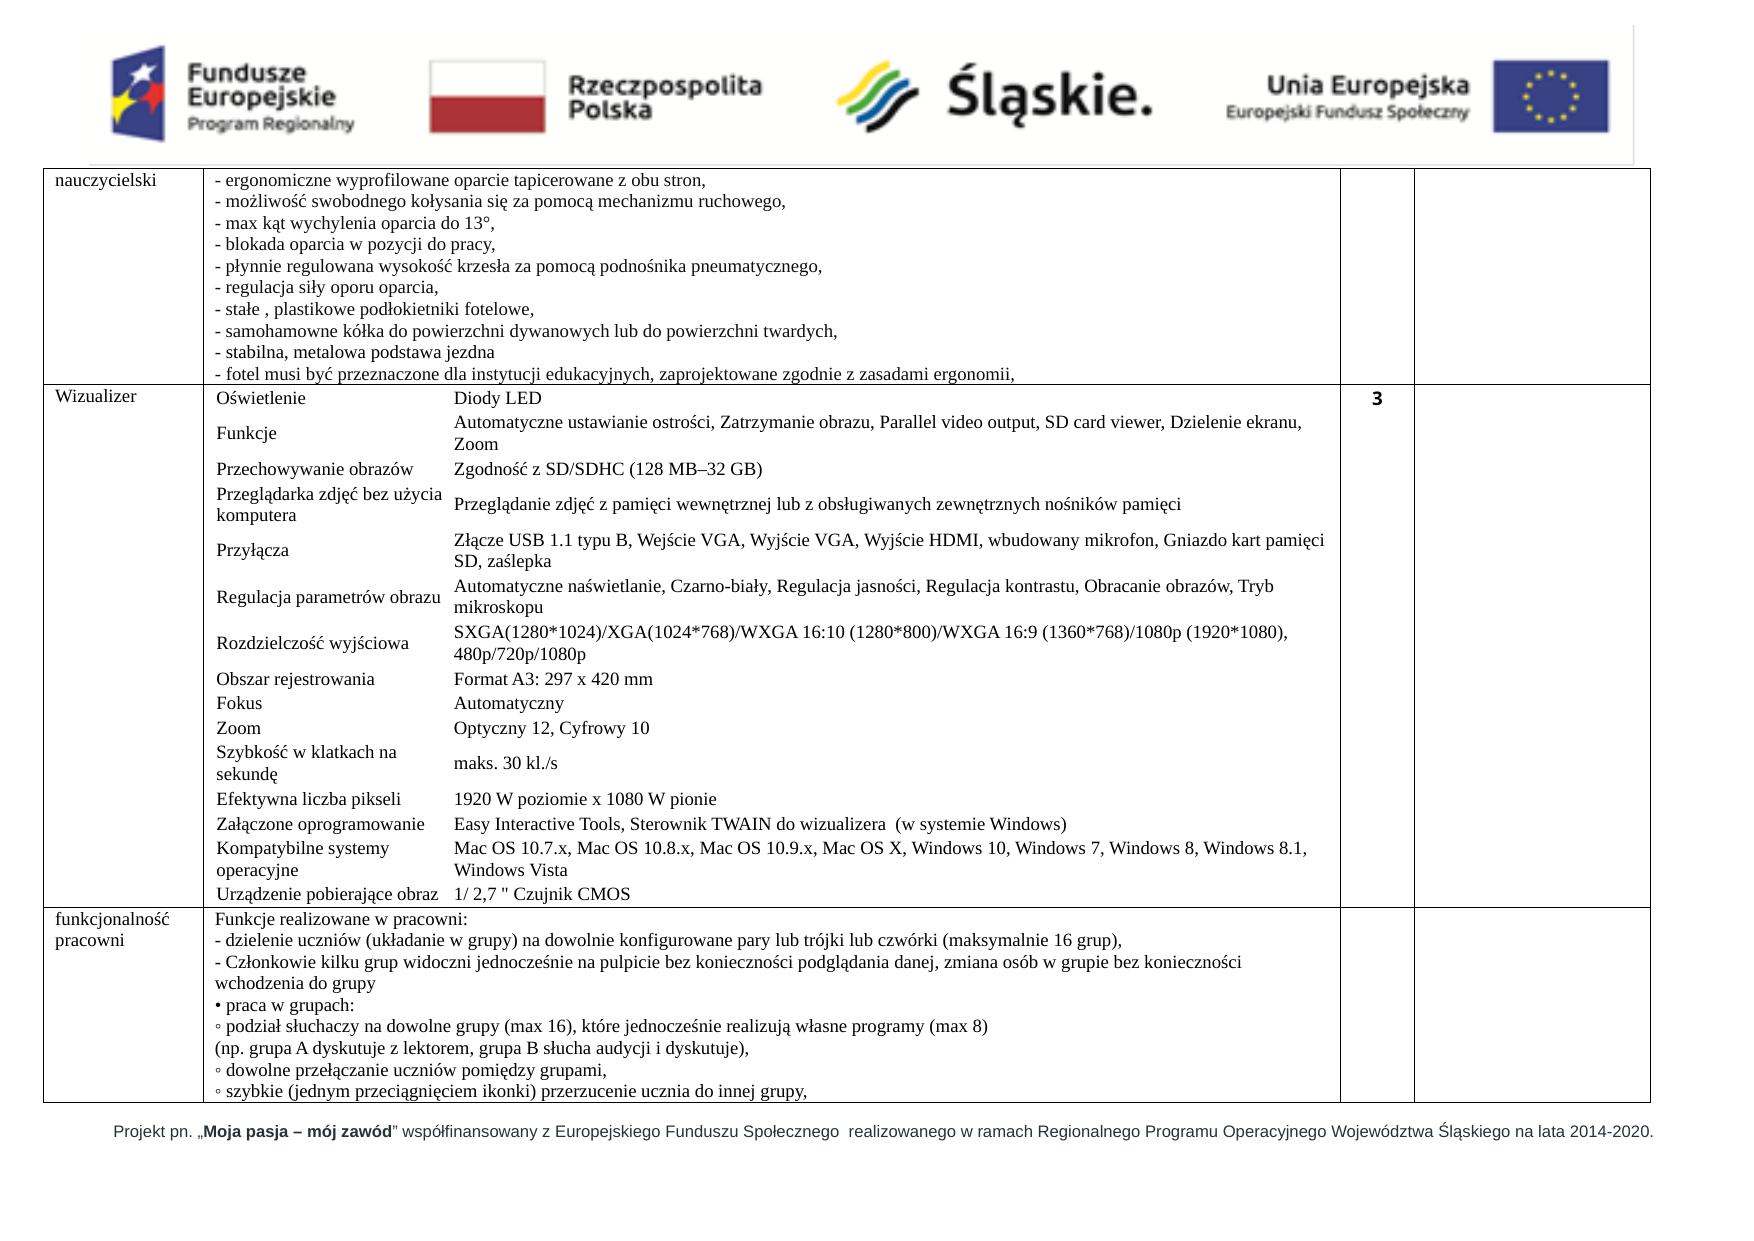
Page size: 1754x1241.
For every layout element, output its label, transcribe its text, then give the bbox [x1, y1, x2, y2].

table_cell [1415, 385, 1650, 907]
table_cell Przyłącza [215, 527, 452, 573]
table_header Diody LED [452, 385, 1340, 410]
table_cell Przeglądarka zdjęć bez użycia komputera [215, 481, 452, 527]
table_cell Załączone oprogramowanie [215, 811, 452, 836]
table_cell Obszar rejestrowania [215, 666, 452, 691]
table_cell Fokus [215, 691, 452, 715]
table_cell [1415, 169, 1650, 384]
table_cell - ergonomiczne wyprofilowane oparcie tapicerowane z obu stron, - możliwość swobodnego kołysania się za pomocą mechanizmu ruchowego, - max kąt wychylenia oparcia do 13°, - blokada oparcia w pozycji do pracy, - płynnie regulowana wysokość krzesła za pomocą podnośnika pneumatycznego, - regulacja siły oporu oparcia, - stałe , plastikowe podłokietniki fotelowe, - samohamowne kółka do powierzchni dywanowych lub do powierzchni twardych, - stabilna, metalowa podstawa jezdna - fotel musi być przeznaczone dla instytucji edukacyjnych, zaprojektowane zgodnie z zasadami ergonomii, [204, 169, 1340, 384]
table_cell nauczycielski [44, 169, 203, 384]
table_header Oświetlenie [215, 385, 452, 410]
table_cell Automatyczne ustawianie ostrości, Zatrzymanie obrazu, Parallel video output, SD card viewer, Dzielenie ekranu, Zoom [452, 410, 1340, 456]
table_cell Kompatybilne systemy operacyjne [215, 836, 452, 882]
table_cell Przeglądanie zdjęć z pamięci wewnętrznej lub z obsługiwanych zewnętrznych nośników pamięci [452, 481, 1340, 527]
table_cell Szybkość w klatkach na sekundę [215, 740, 452, 786]
table_cell Easy Interactive Tools, Sterownik TWAIN do wizualizera (w systemie Windows) [452, 811, 1340, 836]
table_cell Zoom [215, 715, 452, 740]
table_cell Rozdzielczość wyjściowa [215, 620, 452, 666]
table_cell Przechowywanie obrazów [215, 456, 452, 481]
table_cell [1341, 908, 1414, 1102]
table_cell 1/ 2,7 " Czujnik CMOS [452, 882, 1340, 906]
table_cell Urządzenie pobierające obraz [215, 882, 452, 906]
table_cell Funkcje [215, 410, 452, 456]
table_cell [204, 385, 1340, 907]
table_cell Efektywna liczba pikseli [215, 786, 452, 811]
table_cell Regulacja parametrów obrazu [215, 573, 452, 619]
table_cell Optyczny 12, Cyfrowy 10 [452, 715, 1340, 740]
table_cell Funkcje realizowane w pracowni: - dzielenie uczniów (układanie w grupy) na dowolnie konfigurowane pary lub trójki lub czwórki (maksymalnie 16 grup), - Członkowie kilku grup widoczni jednocześnie na pulpicie bez konieczności podglądania danej, zmiana osób w grupie bez konieczności wchodzenia do grupy • praca w grupach: ◦ podział słuchaczy na dowolne grupy (max 16), które jednocześnie realizują własne programy (max 8) (np. grupa A dyskutuje z lektorem, grupa B słucha audycji i dyskutuje), ◦ dowolne przełączanie uczniów pomiędzy grupami, ◦ szybkie (jednym przeciągnięciem ikonki) przerzucenie ucznia do innej grupy, [204, 908, 1340, 1102]
table_cell Zgodność z SD/SDHC (128 MB–32 GB) [452, 456, 1340, 481]
table_cell Automatyczne naświetlanie, Czarno-biały, Regulacja jasności, Regulacja kontrastu, Obracanie obrazów, Tryb mikroskopu [452, 573, 1340, 619]
table_cell [1415, 908, 1650, 1102]
table_cell funkcjonalność pracowni [44, 908, 203, 1102]
table_cell [1341, 169, 1414, 384]
table_cell Mac OS 10.7.x, Mac OS 10.8.x, Mac OS 10.9.x, Mac OS X, Windows 10, Windows 7, Windows 8, Windows 8.1, Windows Vista [452, 836, 1340, 882]
table_cell Automatyczny [452, 691, 1340, 715]
table_cell Format A3: 297 x 420 mm [452, 666, 1340, 691]
table_cell Wizualizer [44, 385, 203, 907]
table_cell SXGA(1280*1024)/XGA(1024*768)/WXGA 16:10 (1280*800)/WXGA 16:9 (1360*768)/1080p (1920*1080), 480p/720p/1080p [452, 620, 1340, 666]
table_cell Złącze USB 1.1 typu B, Wejście VGA, Wyjście VGA, Wyjście HDMI, wbudowany mikrofon, Gniazdo kart pamięci SD, zaślepka [452, 527, 1340, 573]
table_cell 1920 W poziomie x 1080 W pionie [452, 786, 1340, 811]
table_cell 3 [1341, 385, 1414, 907]
table_cell maks. 30 kl./s [452, 740, 1340, 786]
